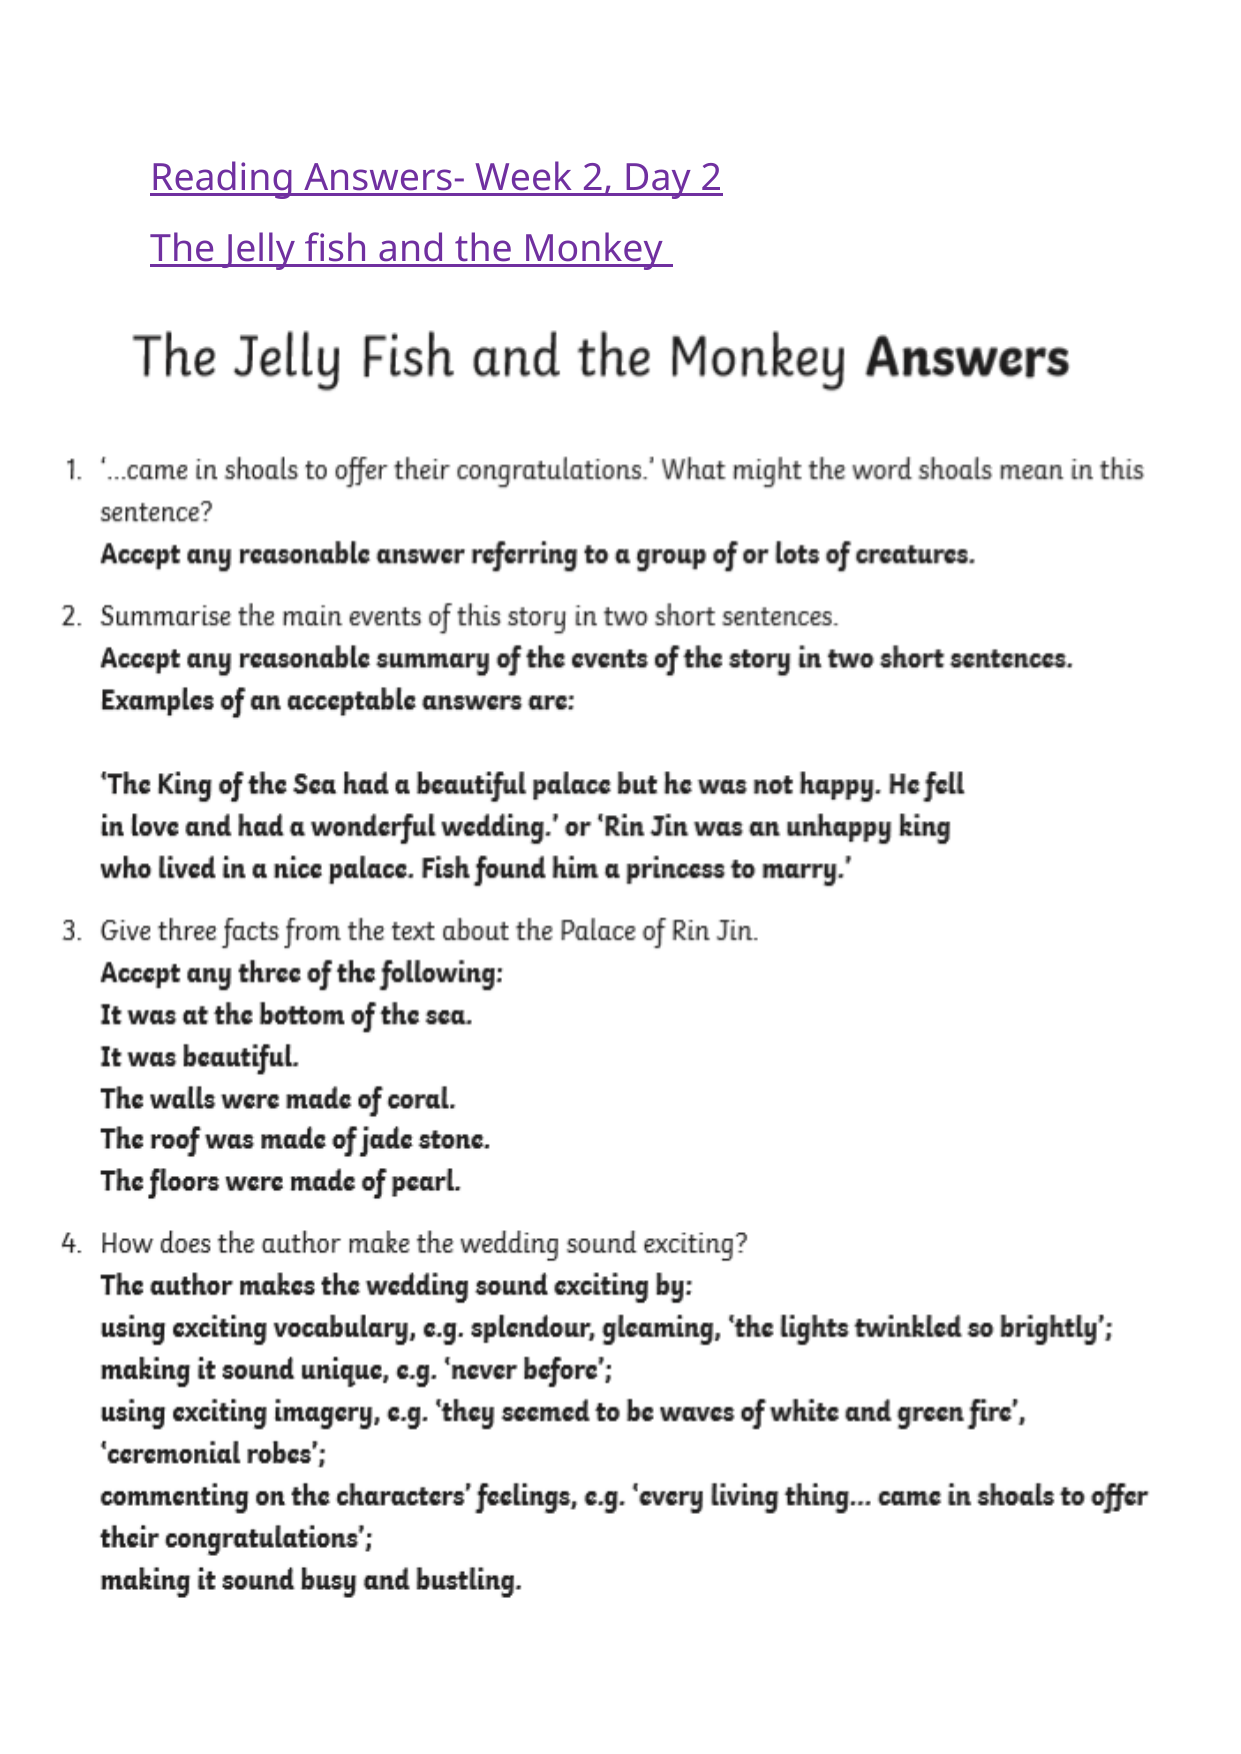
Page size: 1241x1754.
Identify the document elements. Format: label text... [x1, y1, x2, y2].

text The Jelly fish and the Monkey [150, 221, 1090, 272]
text Reading Answers- Week 2, Day 2 [150, 150, 1090, 201]
